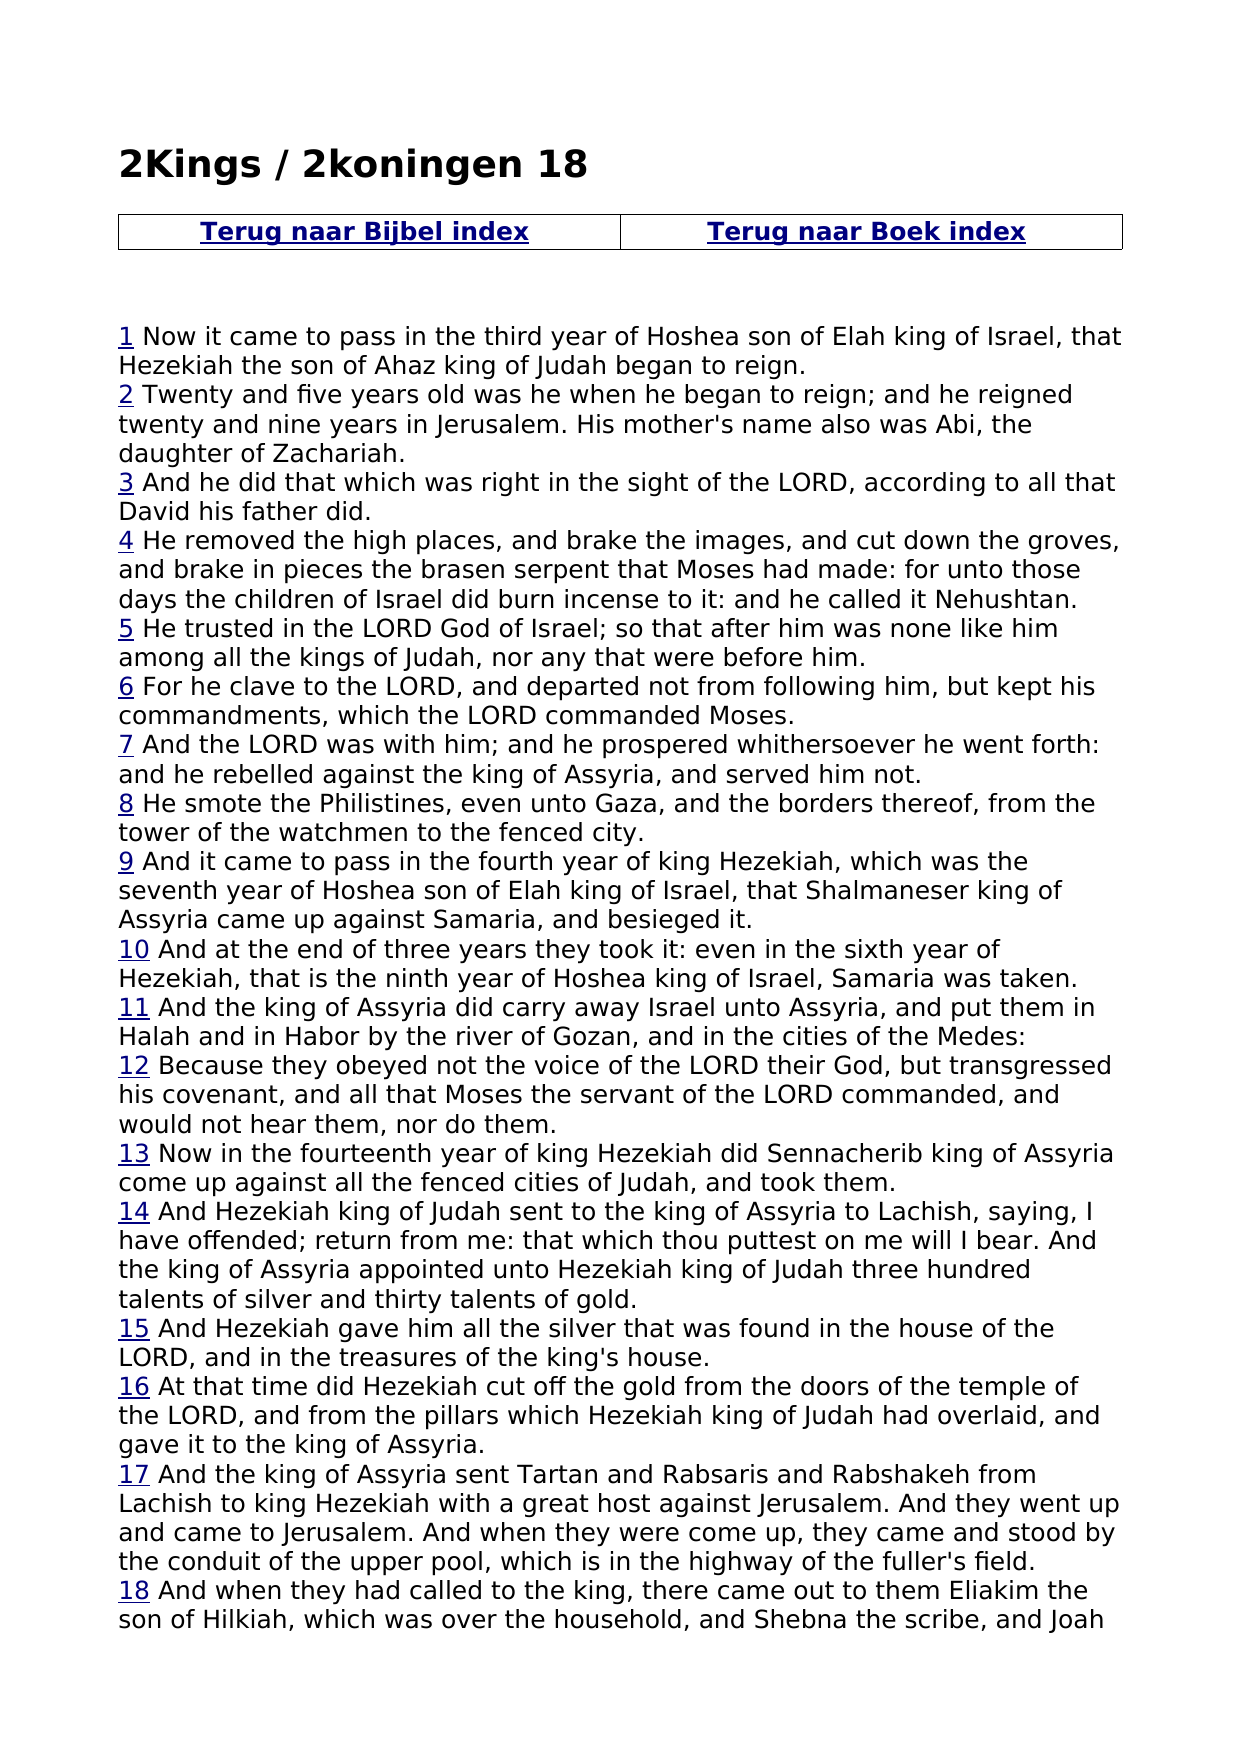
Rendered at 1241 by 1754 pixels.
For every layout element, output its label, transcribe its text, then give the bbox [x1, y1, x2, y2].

subtitle 2Kings / 2koningen 18 [118, 143, 1122, 187]
text 1 Now it came to pass in the third year of Hoshea son of Elah king of Israel, that Hezekiah the son of Ahaz king of Judah began to reign. 2 Twenty and five years old was he when he began to reign; and he reigned twenty and nine years in Jerusalem. His mother's name also was Abi, the daughter of Zachariah. 3 And he did that which was right in the sight of the LORD, according to all that David his father did. 4 He removed the high places, and brake the images, and cut down the groves, and brake in pieces the brasen serpent that Moses had made: for unto those days the children of Israel did burn incense to it: and he called it Nehushtan. 5 He trusted in the LORD God of Israel; so that after him was none like him among all the kings of Judah, nor any that were before him. 6 For he clave to the LORD, and departed not from following him, but kept his commandments, which the LORD commanded Moses. 7 And the LORD was with him; and he prospered whithersoever he went forth: and he rebelled against the king of Assyria, and served him not. 8 He smote the Philistines, even unto Gaza, and the borders thereof, from the tower of the watchmen to the fenced city. 9 And it came to pass in the fourth year of king Hezekiah, which was the seventh year of Hoshea son of Elah king of Israel, that Shalmaneser king of Assyria came up against Samaria, and besieged it. 10 And at the end of three years they took it: even in the sixth year of Hezekiah, that is the ninth year of Hoshea king of Israel, Samaria was taken. 11 And the king of Assyria did carry away Israel unto Assyria, and put them in Halah and in Habor by the river of Gozan, and in the cities of the Medes: 12 Because they obeyed not the voice of the LORD their God, but transgressed his covenant, and all that Moses the servant of the LORD commanded, and would not hear them, nor do them. 13 Now in the fourteenth year of king Hezekiah did Sennacherib king of Assyria come up against all the fenced cities of Judah, and took them. 14 And Hezekiah king of Judah sent to the king of Assyria to Lachish, saying, I have offended; return from me: that which thou puttest on me will I bear. And the king of Assyria appointed unto Hezekiah king of Judah three hundred talents of silver and thirty talents of gold. 15 And Hezekiah gave him all the silver that was found in the house of the LORD, and in the treasures of the king's house. 16 At that time did Hezekiah cut off the gold from the doors of the temple of the LORD, and from the pillars which Hezekiah king of Judah had overlaid, and gave it to the king of Assyria. 17 And the king of Assyria sent Tartan and Rabsaris and Rabshakeh from Lachish to king Hezekiah with a great host against Jerusalem. And they went up and came to Jerusalem. And when they were come up, they came and stood by the conduit of the upper pool, which is in the highway of the fuller's field. 18 And when they had called to the king, there came out to them Eliakim the son of Hilkiah, which was over the household, and Shebna the scribe, and Joah [118, 264, 1122, 1635]
table_header Terug naar Bijbel index [119, 215, 620, 249]
table_header Terug naar Boek index [621, 215, 1122, 249]
